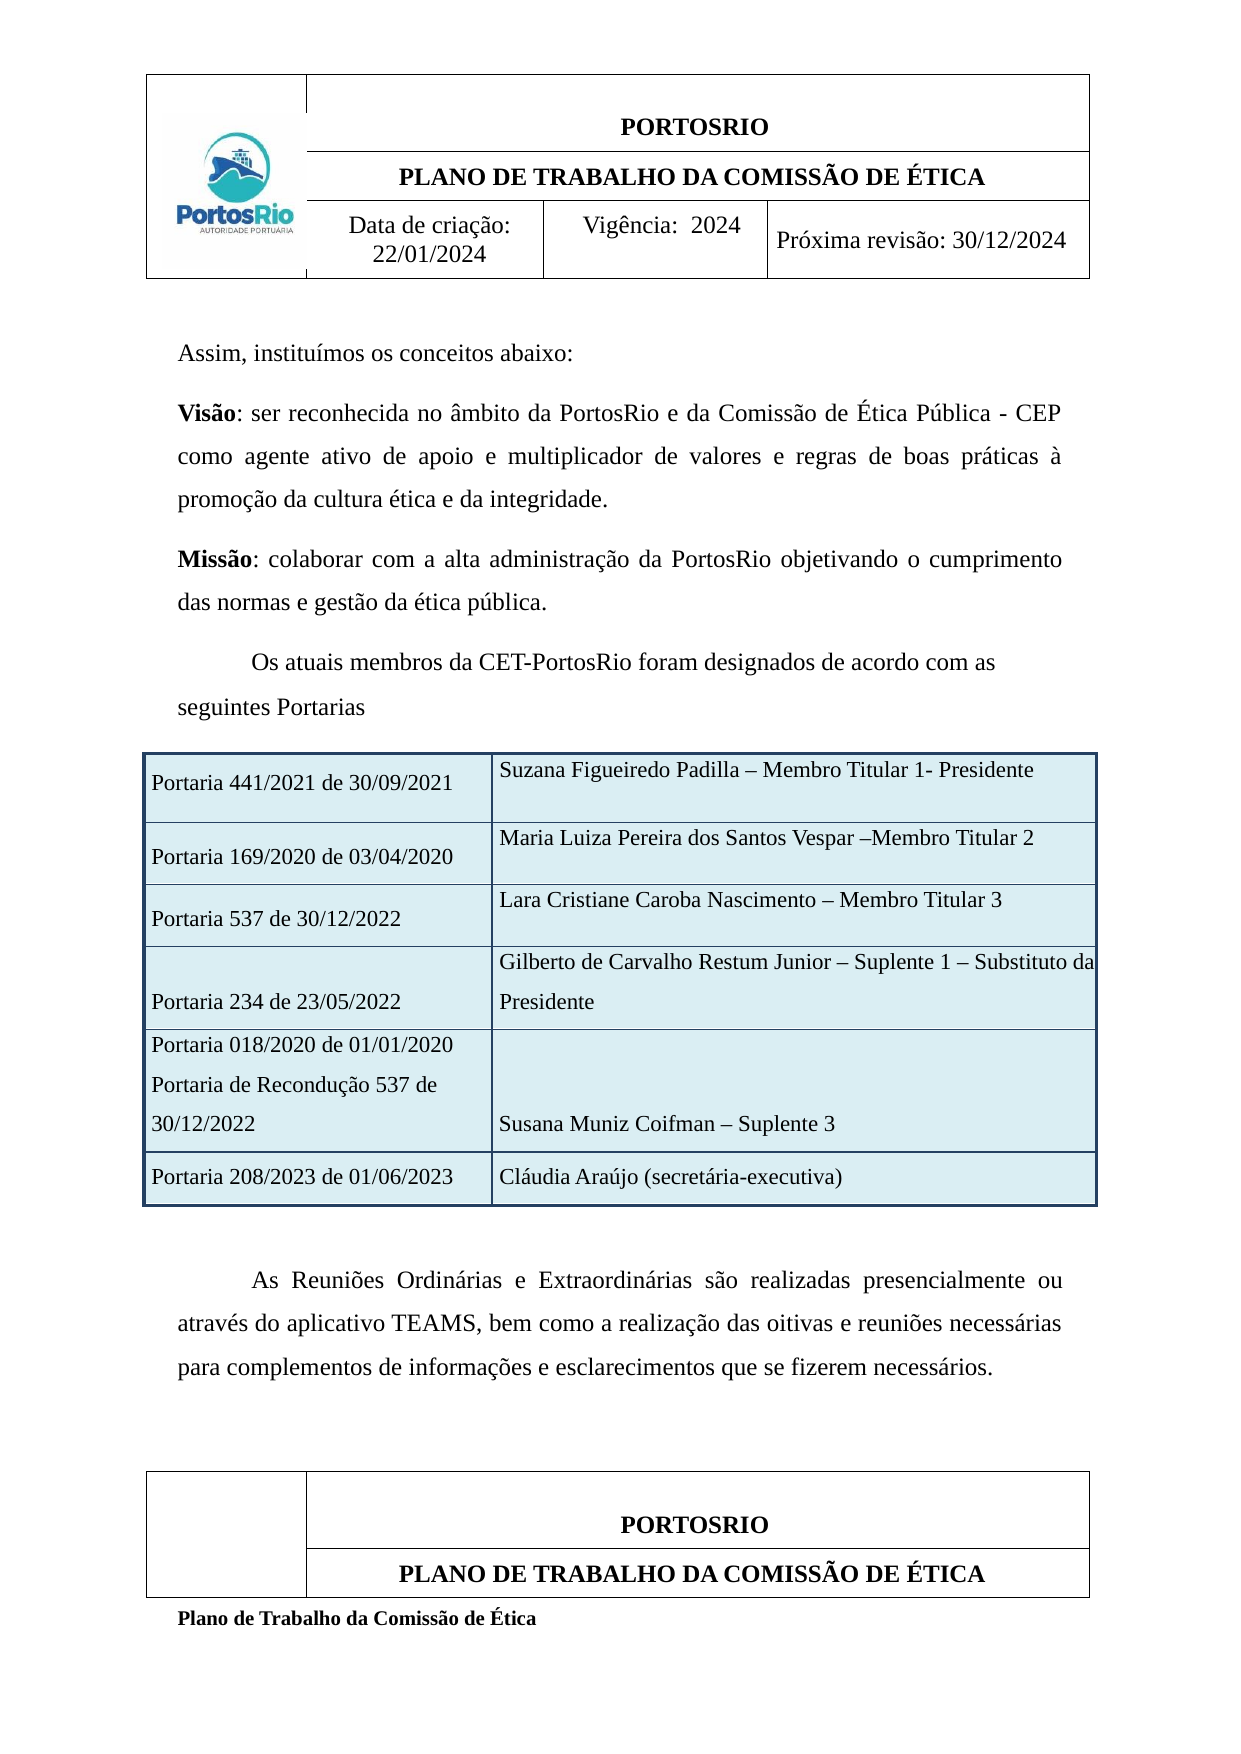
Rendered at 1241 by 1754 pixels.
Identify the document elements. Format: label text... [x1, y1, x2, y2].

table_header [147, 1472, 306, 1597]
table_header PORTOSRIO [307, 75, 1089, 151]
table_header Portaria 441/2021 de 30/09/2021 [146, 755, 491, 821]
table_cell Lara Cristiane Caroba Nascimento – Membro Titular 3 [493, 885, 1095, 946]
table_cell Portaria 018/2020 de 01/01/2020 Portaria de Recondução 537 de 30/12/2022 [146, 1030, 491, 1151]
table_header [147, 75, 306, 278]
table_cell Vigência: 2024 [544, 201, 767, 278]
table_cell Portaria 208/2023 de 01/06/2023 [146, 1153, 491, 1203]
text As Reuniões Ordinárias e Extraordinárias são realizadas presencialmente ou através do aplicativo TEAMS, bem como a realização das oitivas e reuniões necessárias para complementos de informações e esclarecimentos que se fizerem necessários. [177, 1265, 1063, 1380]
text Missão: colaborar com a alta administração da PortosRio objetivando o cumprimento das normas e gestão da ética pública. [177, 544, 1063, 616]
table_cell Portaria 234 de 23/05/2022 [146, 947, 491, 1028]
table_header Suzana Figueiredo Padilla – Membro Titular 1- Presidente [493, 755, 1095, 821]
text Visão: ser reconhecida no âmbito da PortosRio e da Comissão de Ética Pública - CEP como agente ativo de apoio e multiplicador de valores e regras de boas práticas à promoção da cultura ética e da integridade. [177, 398, 1063, 513]
table_cell Portaria 537 de 30/12/2022 [146, 885, 491, 946]
table_cell Portaria 169/2020 de 03/04/2020 [146, 823, 491, 883]
text seguintes Portarias [177, 692, 1063, 721]
table_cell Susana Muniz Coifman – Suplente 3 [493, 1030, 1095, 1151]
table_cell PLANO DE TRABALHO DA COMISSÃO DE ÉTICA [307, 1549, 1089, 1597]
table_header PORTOSRIO [307, 1472, 1089, 1548]
table_cell Próxima revisão: 30/12/2024 [768, 201, 1089, 278]
table_cell Gilberto de Carvalho Restum Junior – Suplente 1 – Substituto da Presidente [493, 947, 1095, 1028]
table_cell Cláudia Araújo (secretária-executiva) [493, 1153, 1095, 1203]
table_cell PLANO DE TRABALHO DA COMISSÃO DE ÉTICA [307, 152, 1089, 200]
text Os atuais membros da CET-PortosRio foram designados de acordo com as [177, 647, 1063, 676]
text Assim, instituímos os conceitos abaixo: [177, 338, 1063, 367]
table_cell Maria Luiza Pereira dos Santos Vespar –Membro Titular 2 [493, 823, 1095, 883]
table_cell Data de criação: 22/01/2024 [307, 201, 543, 278]
